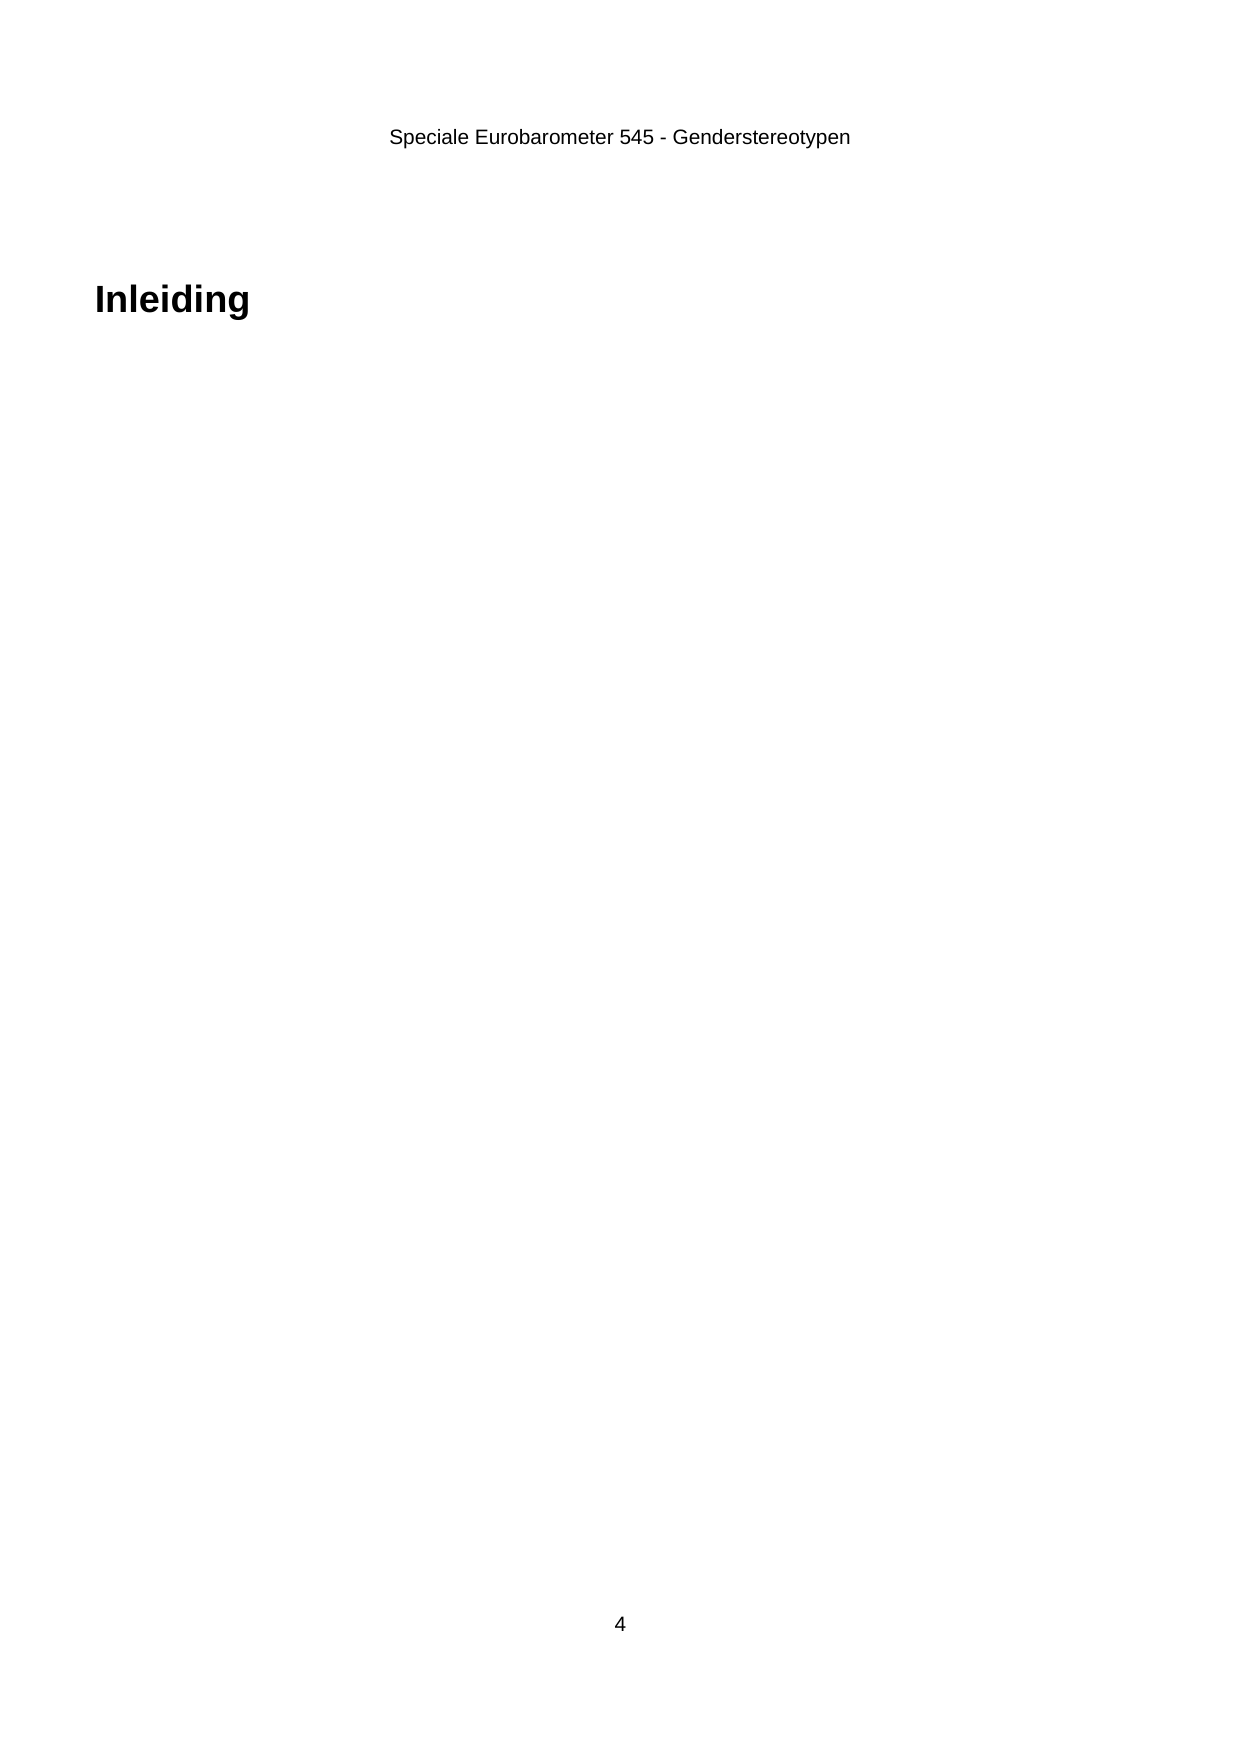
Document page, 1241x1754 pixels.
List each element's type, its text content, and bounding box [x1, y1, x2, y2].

subtitle Inleiding [94, 277, 1146, 320]
